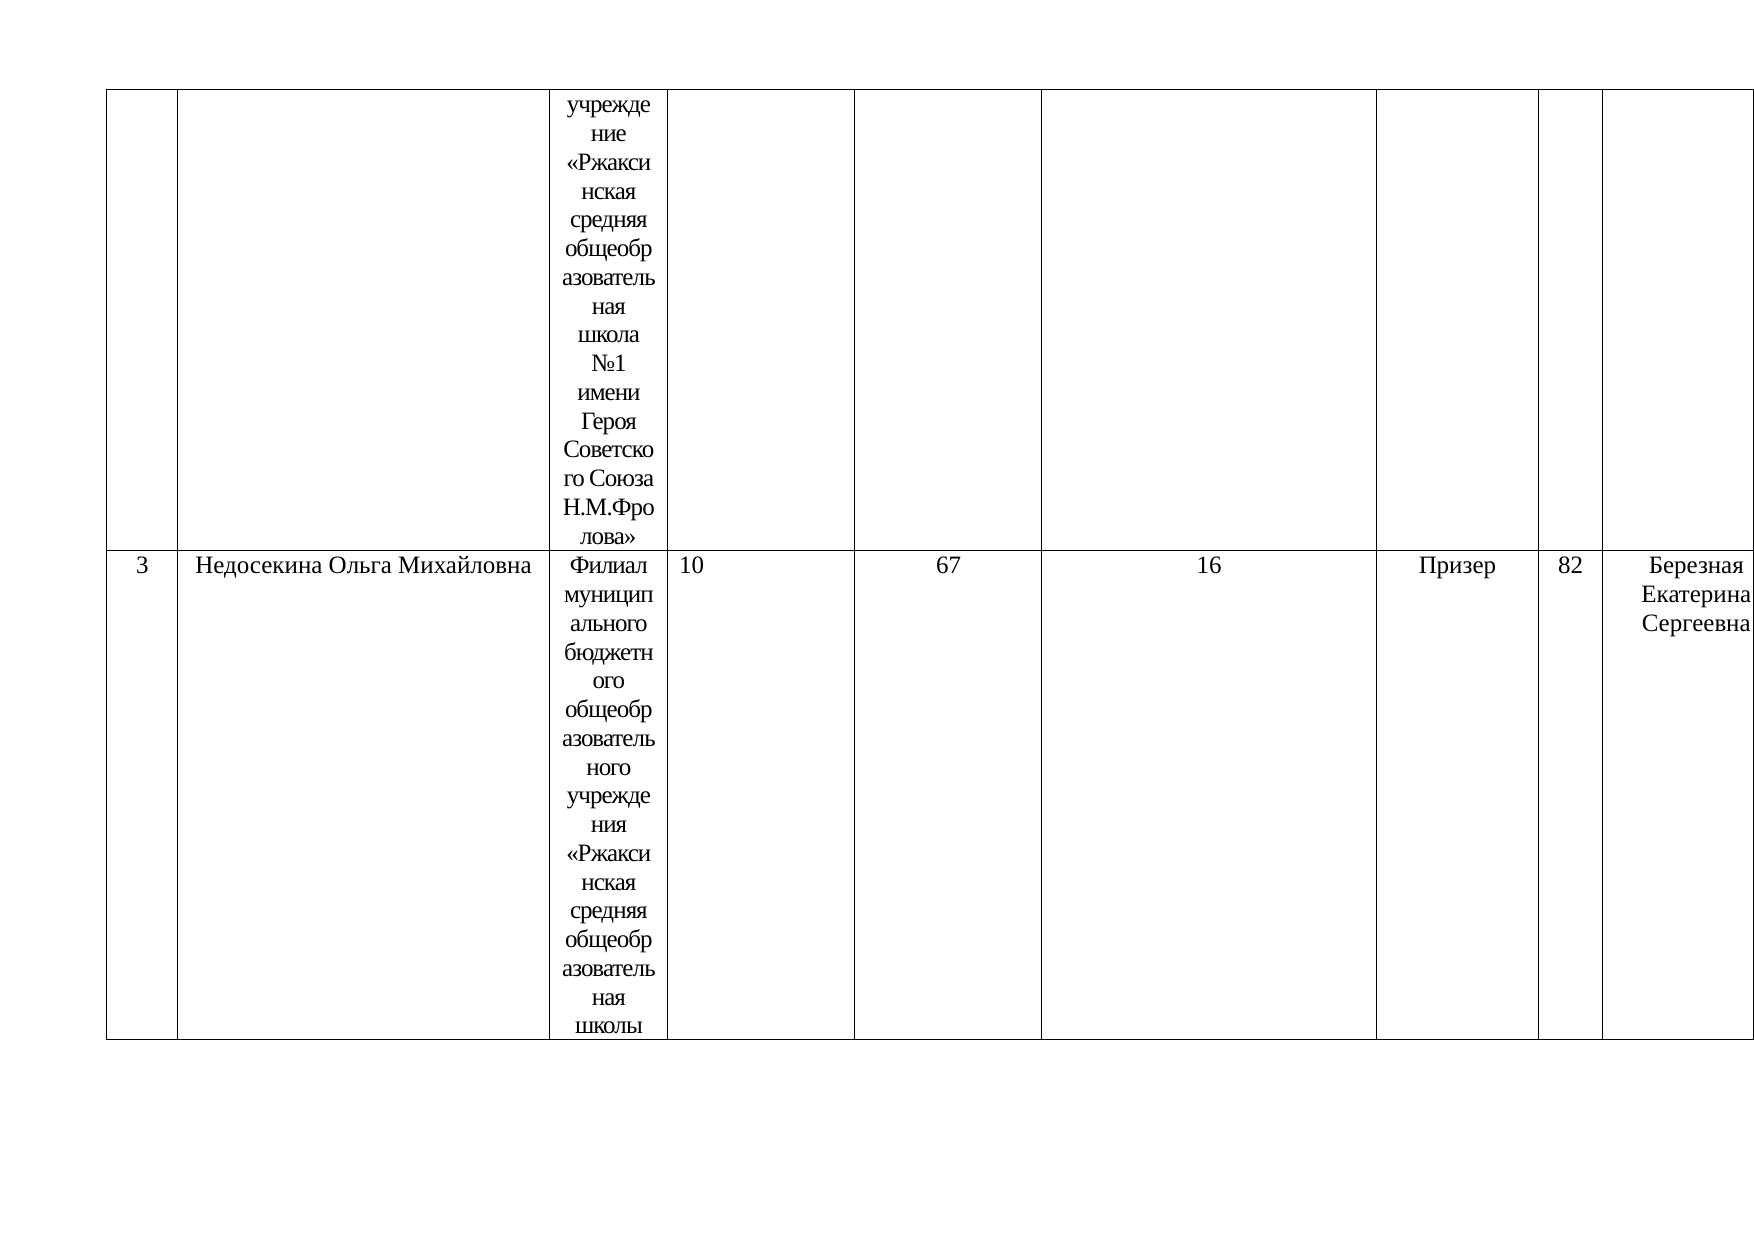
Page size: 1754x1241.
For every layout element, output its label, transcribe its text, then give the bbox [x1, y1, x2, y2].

table_cell Призер [1377, 551, 1538, 1039]
table_cell [1603, 90, 1753, 549]
table_cell учреждение «Ржаксинская средняя общеобразовательная школа №1 имени Героя Советского Союза Н.М.Фролова» [550, 90, 667, 549]
table_cell [178, 90, 549, 549]
table_cell [1539, 90, 1602, 549]
table_cell 10 [668, 551, 854, 1039]
table_cell [1377, 90, 1538, 549]
table_cell 3 [107, 551, 177, 1039]
table_cell Филиал муниципального бюджетного общеобразовательного учреждения «Ржаксинская средняя общеобразовательная школы [550, 551, 667, 1039]
table_cell 82 [1539, 551, 1602, 1039]
table_cell [668, 90, 854, 549]
table_cell [855, 90, 1041, 549]
table_cell Березная Екатерина Сергеевна [1603, 551, 1753, 1039]
table_cell [1042, 90, 1376, 549]
table_cell 67 [855, 551, 1041, 1039]
table_cell 16 [1042, 551, 1376, 1039]
table_cell Недосекина Ольга Михайловна [178, 551, 549, 1039]
table_cell [107, 90, 177, 549]
